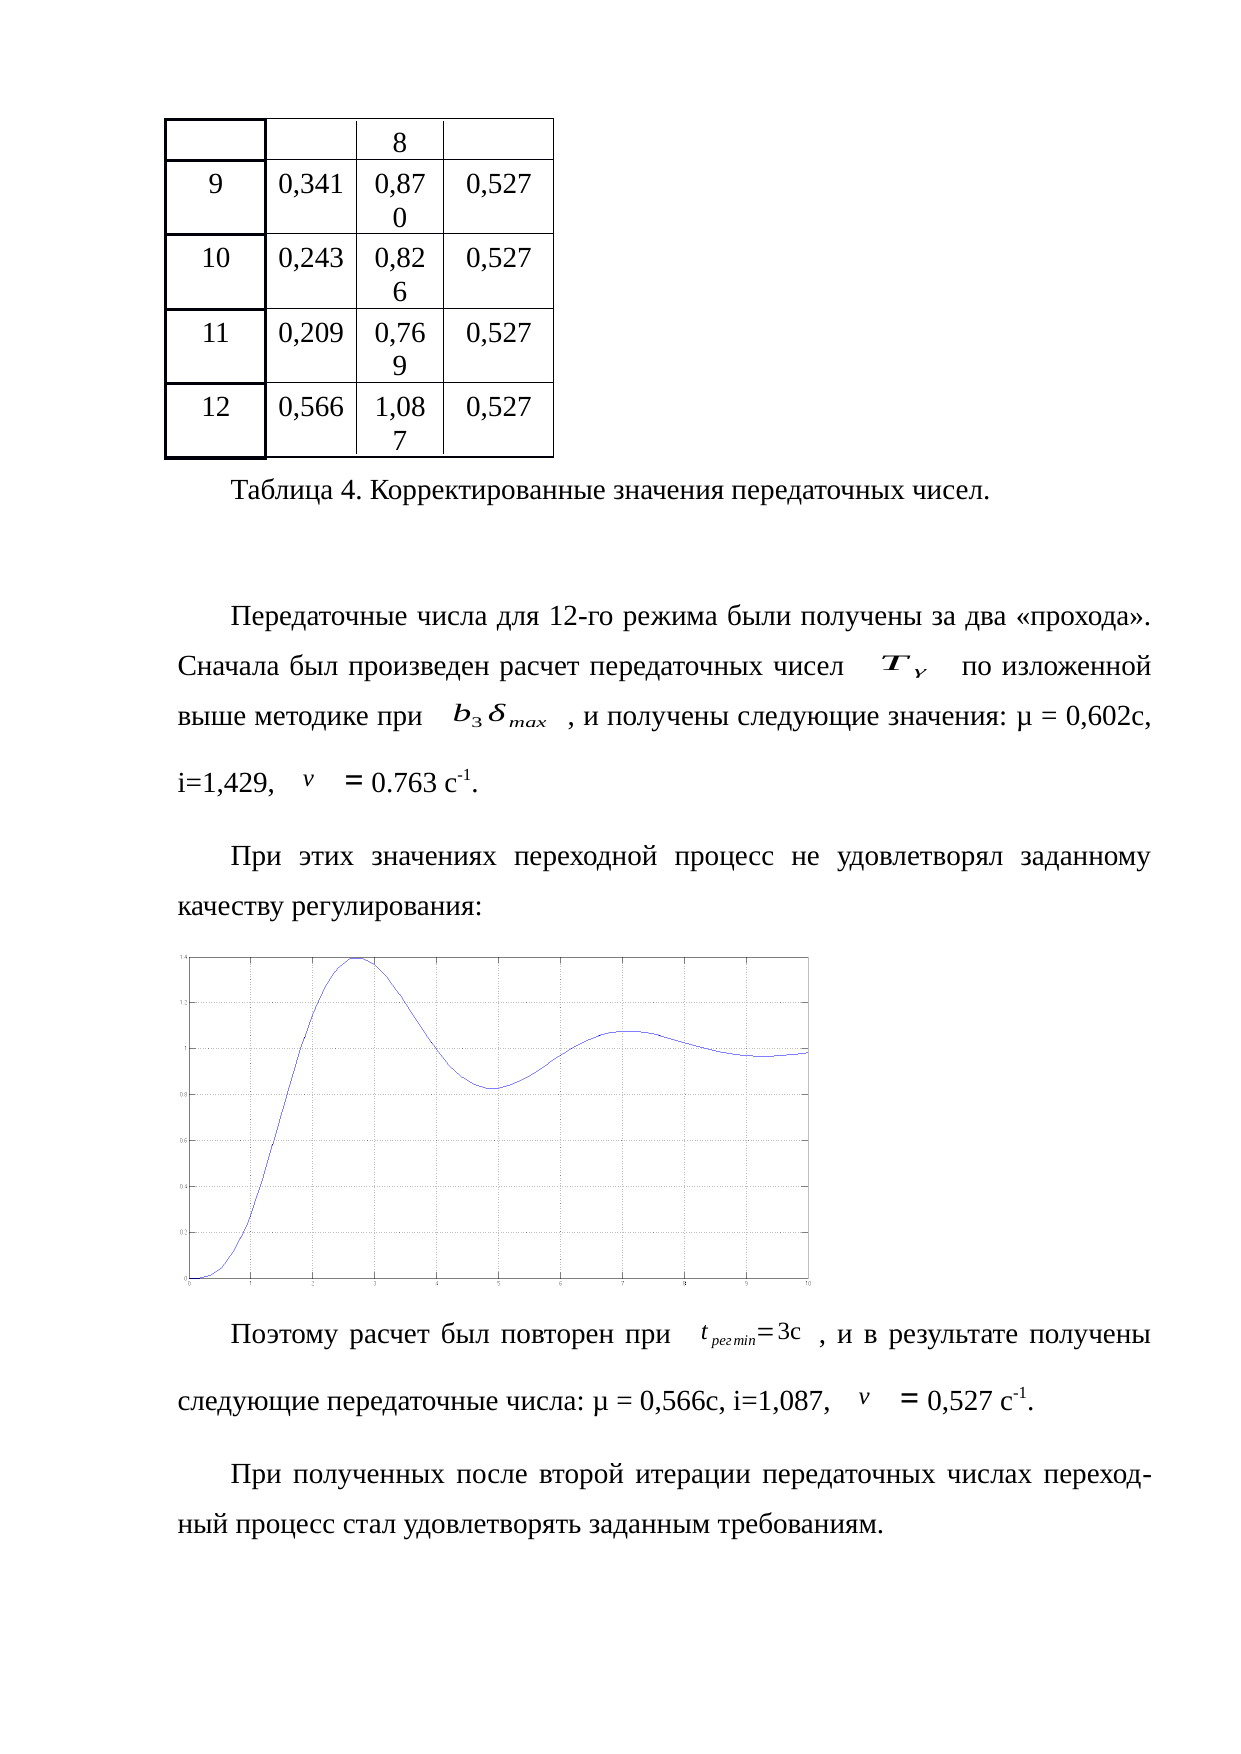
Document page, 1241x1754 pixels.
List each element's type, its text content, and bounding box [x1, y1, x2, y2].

table_cell 0,527 [444, 234, 553, 308]
table_cell 11 [167, 311, 264, 382]
table_cell [267, 119, 356, 159]
table_cell 1,087 [356, 383, 443, 456]
table_cell 0,527 [444, 309, 553, 382]
table_cell 0,870 [357, 160, 443, 233]
text При полученных после второй итерации передаточных числах переход­ный процесс стал удовлетворять заданным требованиям. [177, 1456, 1152, 1540]
table_cell 10 [167, 236, 264, 308]
table_cell 12 [167, 385, 264, 456]
table_cell 0,769 [357, 309, 443, 382]
text При этих значениях переходной процесс не удовлетворял заданному качеству регулирования: [177, 838, 1152, 922]
table_cell 0,566 [267, 383, 356, 456]
table_cell 0,826 [357, 234, 443, 308]
table_cell 0,209 [267, 309, 356, 382]
text Передаточные числа для 12-го ре­жима были получены за два «прохода». Сначала был произведен расчет пе­редаточных чисел по изложенной выше методике при , и полу­чены следующие значения: µ = 0,602с, i=1,429, = 0.763 с-1. [177, 598, 1152, 802]
table_cell 9 [167, 162, 264, 233]
table_cell 8 [356, 119, 443, 159]
table_cell 0,527 [444, 160, 553, 233]
table_cell 0,527 [443, 383, 553, 456]
table_cell [167, 121, 264, 159]
picture [177, 951, 812, 1288]
table_cell 0,243 [267, 234, 356, 308]
table_cell [443, 119, 553, 159]
text Поэтому расчет был повторен при , и в результате получены следующие передаточные числа: µ = 0,566с, i=1,087, = 0,527 с-1. [177, 1316, 1152, 1420]
text Таблица 4. Корректированные значения передаточных чисел. [177, 472, 1152, 506]
table_cell 0,341 [267, 160, 356, 233]
